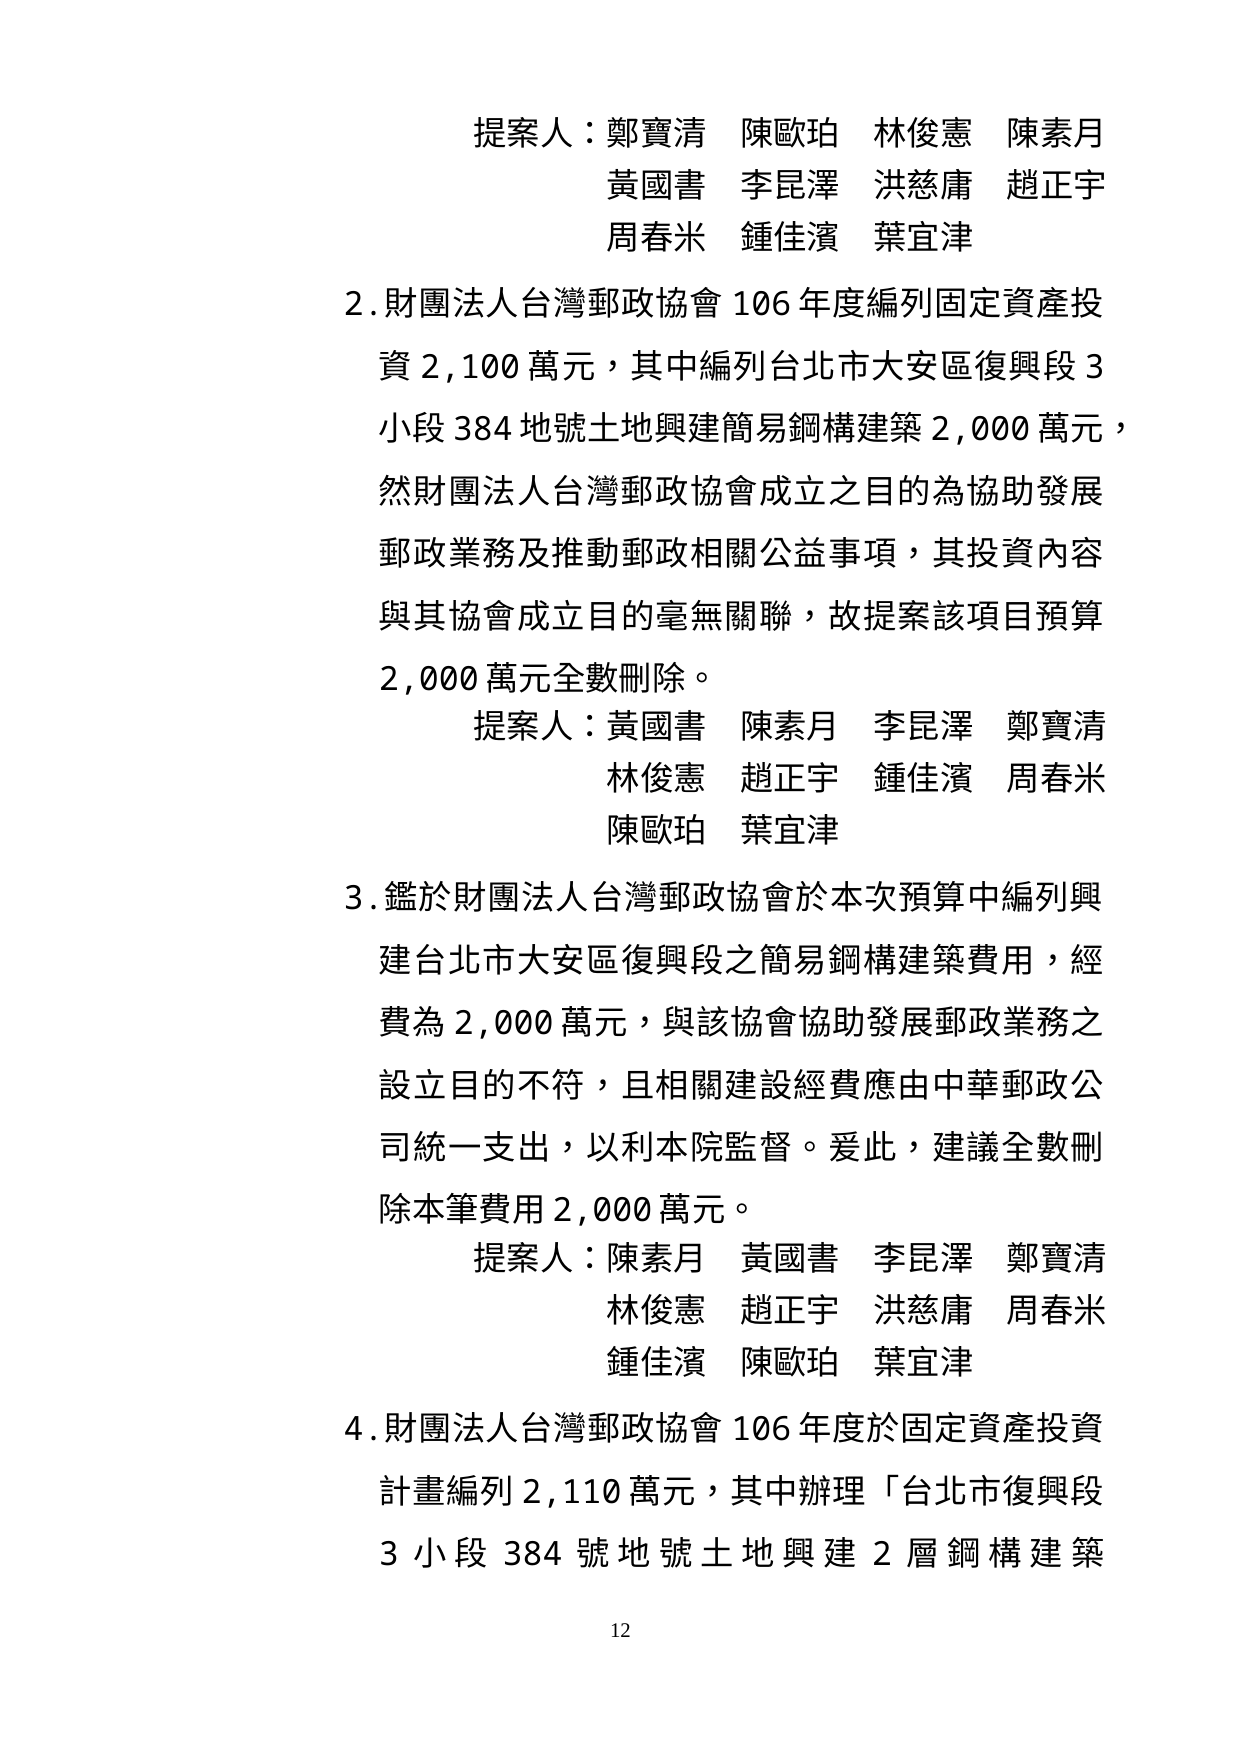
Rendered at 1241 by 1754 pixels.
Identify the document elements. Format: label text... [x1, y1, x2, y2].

text 4.財團法人台灣郵政協會106年度於固定資產投資計畫編列2,110萬元，其中辦理「台北市復興段3小段384號地號土地興建2層鋼構建築物」2,000萬元，擬將目前土地改建2層樓建物再行出租使用。惟查此使用分區為第三種商業區，地段優越可供零售業、服務業、娛樂業、批發業及其有關商業活動使用，僅臨時興建2層樓建物，恐無法有效獲取較大助益，且立法院業已作成決議，郵政協會財產應歸還國家，避免私有化之爭議。爰此，應予以全數凍結，待交通部及台灣郵政協會擬定歸還計畫後，並向立法院交通委員會專案報告後，始得動支。 [343, 1384, 1104, 1572]
text 提案人：鄭寶清 陳歐珀 林俊憲 陳素月 黃國書 李昆澤 洪慈庸 趙正宇 周春米 鍾佳濱 葉宜津 [473, 103, 1117, 259]
text 提案人：黃國書 陳素月 李昆澤 鄭寶清 林俊憲 趙正宇 鍾佳濱 周春米 陳歐珀 葉宜津 [473, 697, 1117, 853]
text 3.鑑於財團法人台灣郵政協會於本次預算中編列興建台北市大安區復興段之簡易鋼構建築費用，經費為2,000萬元，與該協會協助發展郵政業務之設立目的不符，且相關建設經費應由中華郵政公司統一支出，以利本院監督。爰此，建議全數刪除本筆費用2,000萬元。 [343, 853, 1104, 1228]
text 2.財團法人台灣郵政協會106年度編列固定資產投資2,100萬元，其中編列台北市大安區復興段3小段384地號土地興建簡易鋼構建築2,000萬元，然財團法人台灣郵政協會成立之目的為協助發展郵政業務及推動郵政相關公益事項，其投資內容與其協會成立目的毫無關聯，故提案該項目預算2,000萬元全數刪除。 [343, 259, 1104, 697]
text 提案人：陳素月 黃國書 李昆澤 鄭寶清 林俊憲 趙正宇 洪慈庸 周春米 鍾佳濱 陳歐珀 葉宜津 [473, 1228, 1117, 1384]
